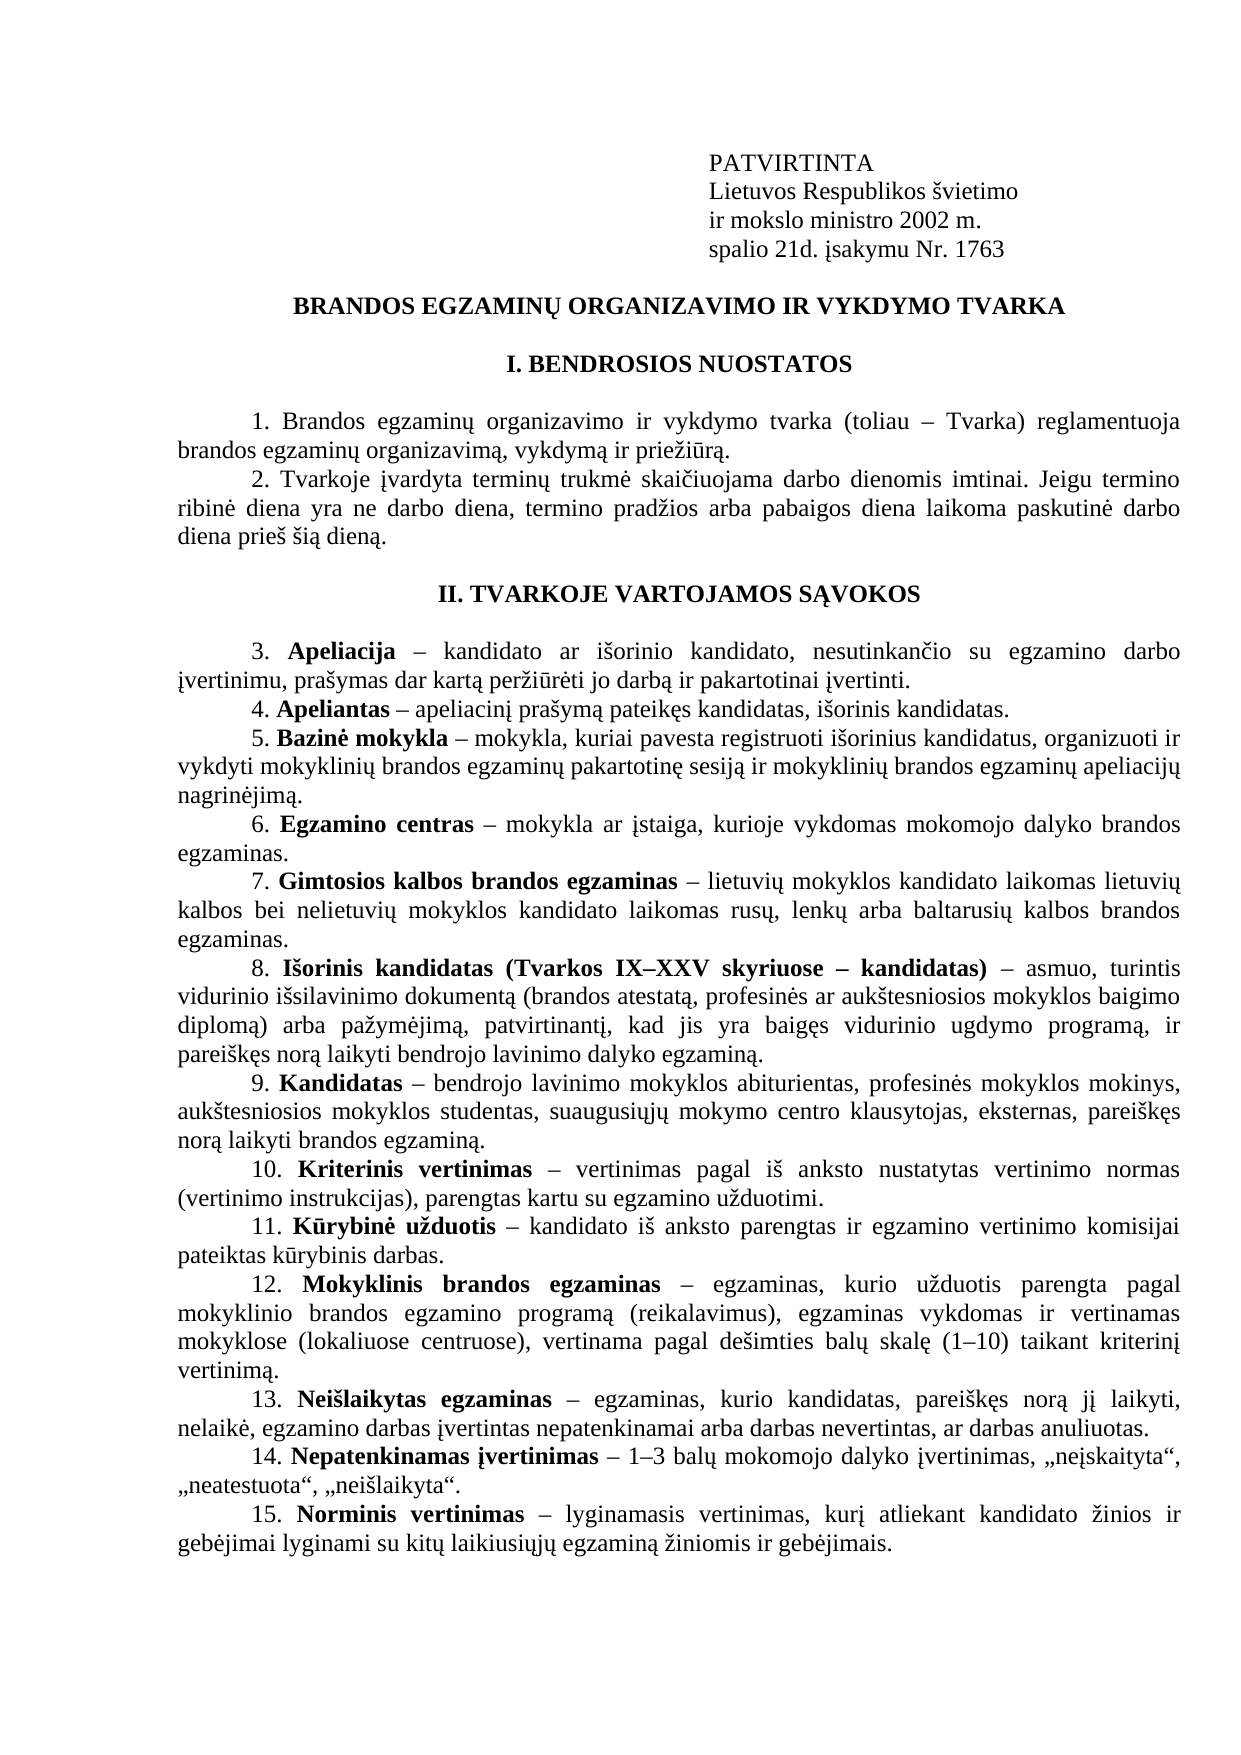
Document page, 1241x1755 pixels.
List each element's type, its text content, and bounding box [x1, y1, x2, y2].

text 5. Bazinė mokykla – mokykla, kuriai pavesta registruoti išorinius kandidatus, organizuoti ir vykdyti mokyklinių brandos egzaminų pakartotinę sesiją ir mokyklinių brandos egzaminų apeliacijų nagrinėjimą. [177, 723, 1181, 809]
text 1. Brandos egzaminų organizavimo ir vykdymo tvarka (toliau – Tvarka) reglamentuoja brandos egzaminų organizavimą, vykdymą ir priežiūrą. [177, 406, 1181, 464]
text 3. Apeliacija – kandidato ar išorinio kandidato, nesutinkančio su egzamino darbo įvertinimu, prašymas dar kartą peržiūrėti jo darbą ir pakartotinai įvertinti. [177, 636, 1181, 694]
text Lietuvos Respublikos švietimo [177, 176, 1181, 205]
text 7. Gimtosios kalbos brandos egzaminas – lietuvių mokyklos kandidato laikomas lietuvių kalbos bei nelietuvių mokyklos kandidato laikomas rusų, lenkų arba baltarusių kalbos brandos egzaminas. [177, 866, 1181, 953]
text 11. Kūrybinė užduotis – kandidato iš anksto parengtas ir egzamino vertinimo komisijai pateiktas kūrybinis darbas. [177, 1211, 1181, 1269]
text 12. Mokyklinis brandos egzaminas – egzaminas, kurio užduotis parengta pagal mokyklinio brandos egzamino programą (reikalavimus), egzaminas vykdomas ir vertinamas mokyklose (lokaliuose centruose), vertinama pagal dešimties balų skalę (1–10) taikant kriterinį vertinimą. [177, 1269, 1181, 1384]
text 14. Nepatenkinamas įvertinimas – 1–3 balų mokomojo dalyko įvertinimas, „neįskaityta“, „neatestuota“, „neišlaikyta“. [177, 1441, 1181, 1499]
text 4. Apeliantas – apeliacinį prašymą pateikęs kandidatas, išorinis kandidatas. [177, 694, 1181, 723]
text 8. Išorinis kandidatas (Tvarkos IX–XXV skyriuose – kandidatas) – asmuo, turintis vidurinio išsilavinimo dokumentą (brandos atestatą, profesinės ar aukštesniosios mokyklos baigimo diplomą) arba pažymėjimą, patvirtinantį, kad jis yra baigęs vidurinio ugdymo programą, ir pareiškęs norą laikyti bendrojo lavinimo dalyko egzaminą. [177, 953, 1181, 1068]
text 10. Kriterinis vertinimas – vertinimas pagal iš anksto nustatytas vertinimo normas (vertinimo instrukcijas), parengtas kartu su egzamino užduotimi. [177, 1154, 1181, 1211]
text 15. Norminis vertinimas – lyginamasis vertinimas, kurį atliekant kandidato žinios ir gebėjimai lyginami su kitų laikiusiųjų egzaminą žiniomis ir gebėjimais. [177, 1499, 1181, 1556]
text I. BENDROSIOS NUOSTATOS [177, 349, 1181, 378]
text 13. Neišlaikytas egzaminas – egzaminas, kurio kandidatas, pareiškęs norą jį laikyti, nelaikė, egzamino darbas įvertintas nepatenkinamai arba darbas nevertintas, ar darbas anuliuotas. [177, 1384, 1181, 1441]
text PATVIRTINTA [177, 148, 1181, 176]
text spalio 21d. įsakymu Nr. 1763 [177, 234, 1181, 263]
text 9. Kandidatas – bendrojo lavinimo mokyklos abiturientas, profesinės mokyklos mokinys, aukštesniosios mokyklos studentas, suaugusiųjų mokymo centro klausytojas, eksternas, pareiškęs norą laikyti brandos egzaminą. [177, 1068, 1181, 1154]
text 6. Egzamino centras – mokykla ar įstaiga, kurioje vykdomas mokomojo dalyko brandos egzaminas. [177, 809, 1181, 866]
text 2. Tvarkoje įvardyta terminų trukmė skaičiuojama darbo dienomis imtinai. Jeigu termino ribinė diena yra ne darbo diena, termino pradžios arba pabaigos diena laikoma paskutinė darbo diena prieš šią dieną. [177, 464, 1181, 550]
text BRANDOS EGZAMINŲ ORGANIZAVIMO IR VYKDYMO TVARKA [177, 291, 1181, 320]
text ir mokslo ministro 2002 m. [177, 205, 1181, 234]
text II. TVARKOJE VARTOJAMOS SĄVOKOS [177, 579, 1181, 608]
